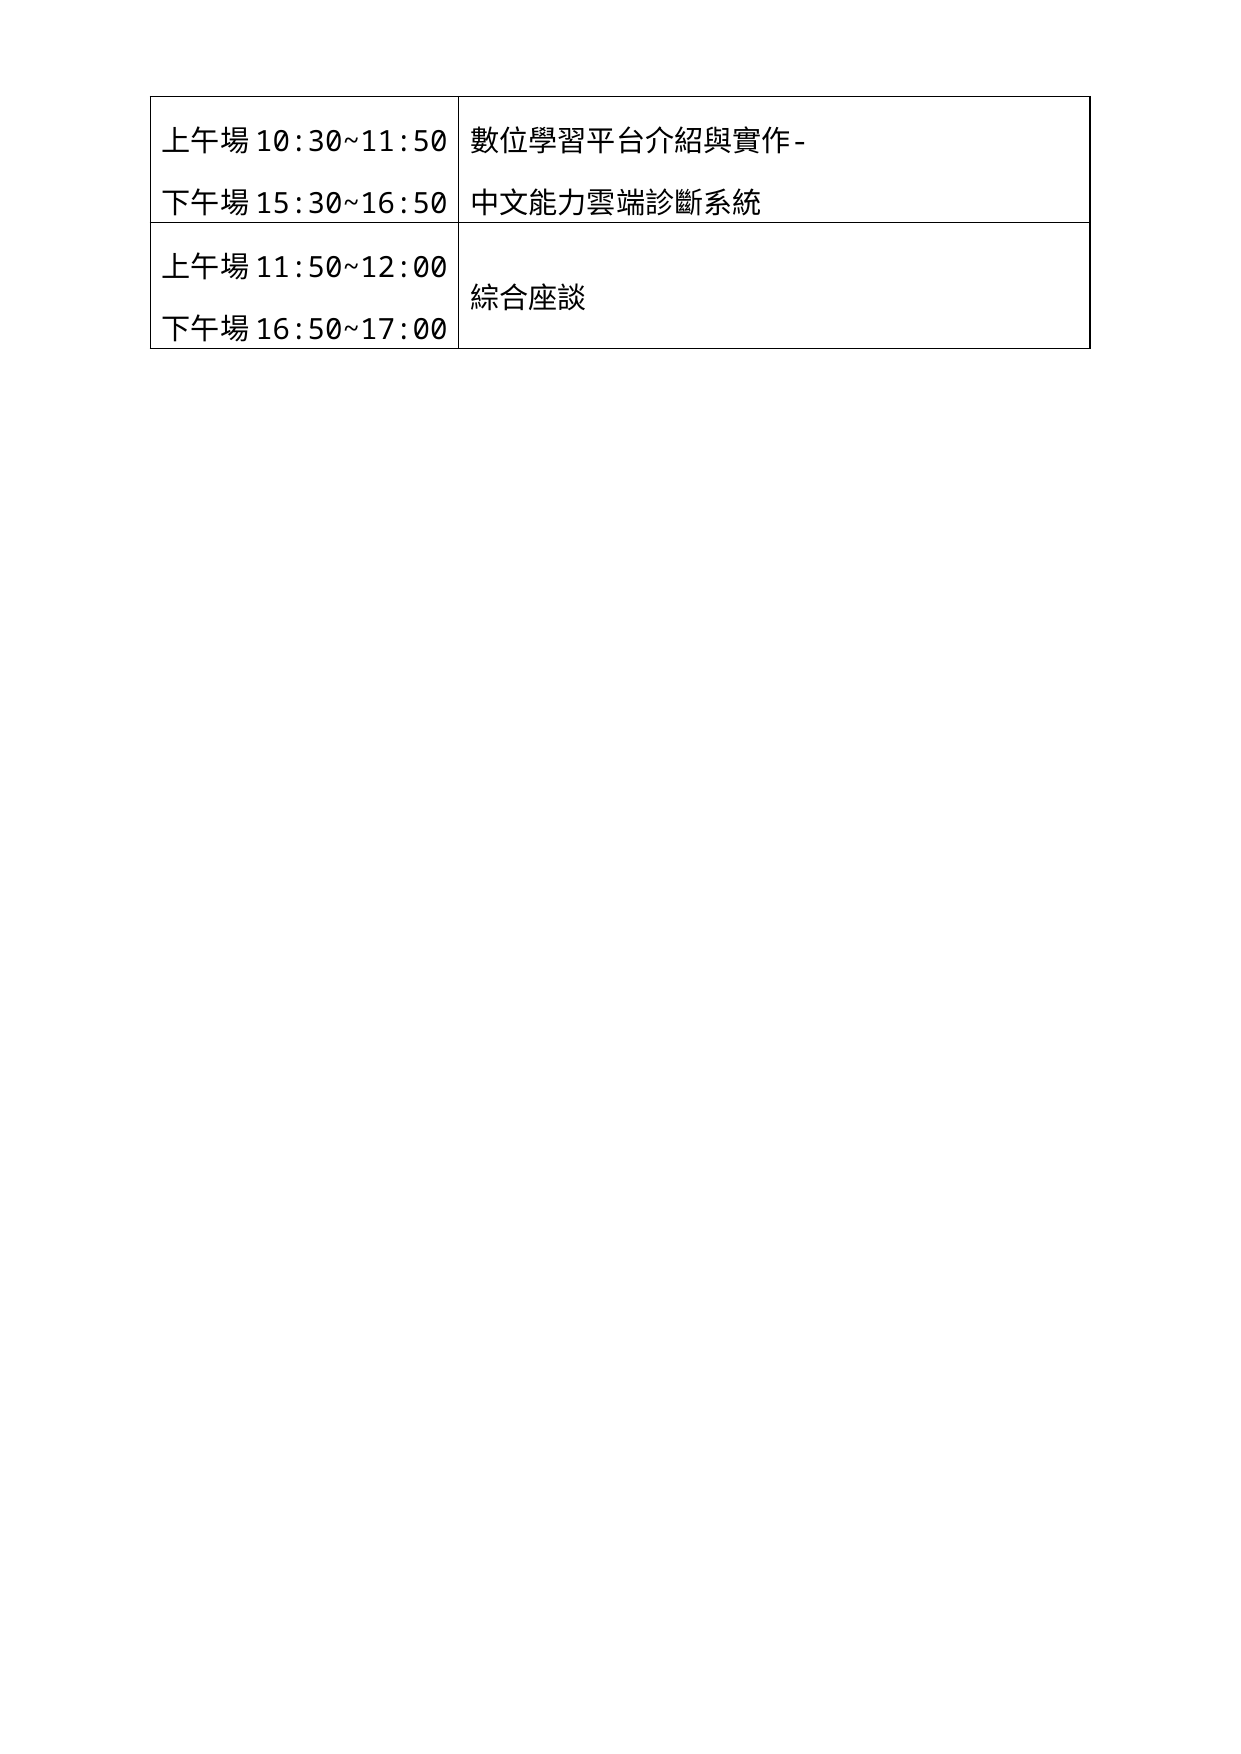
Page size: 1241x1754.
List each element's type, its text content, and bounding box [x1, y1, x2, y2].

table_cell 上午場11:50~12:00 下午場16:50~17:00 [151, 223, 458, 348]
table_cell 上午場10:30~11:50 下午場15:30~16:50 [151, 97, 458, 222]
table_cell 綜合座談 [459, 223, 1089, 348]
table_cell 數位學習平台介紹與實作- 中文能力雲端診斷系統 [459, 97, 1089, 222]
